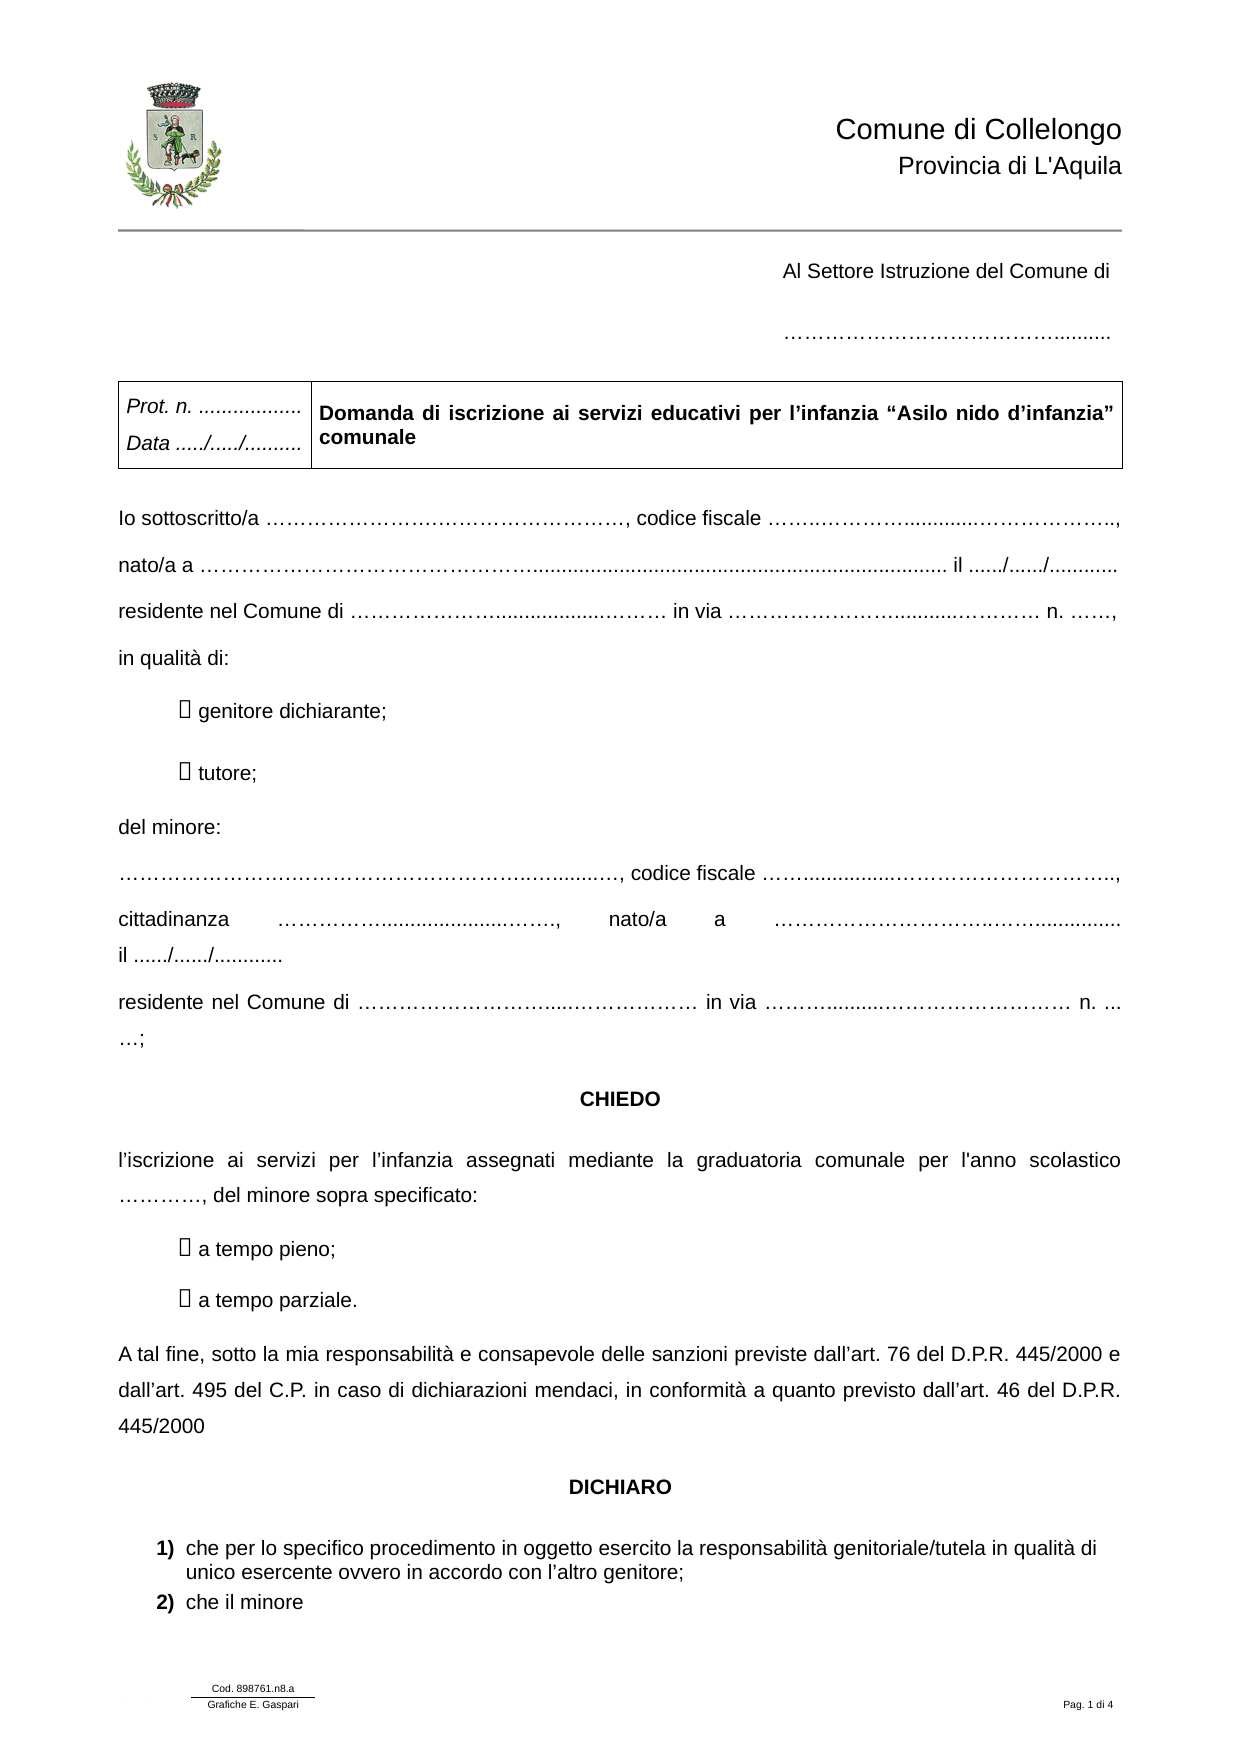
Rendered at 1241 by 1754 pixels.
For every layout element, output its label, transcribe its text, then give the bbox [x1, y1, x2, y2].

text  genitore dichiarante; [177, 692, 1122, 726]
text …………………….……………………………..…........…, codice fiscale ……................………………………….., [118, 861, 1122, 885]
picture [122, 81, 224, 213]
text cittadinanza ……………......................……., nato/a a …………………………..……............... il ....../....../............ [118, 907, 1122, 967]
text del minore: [118, 814, 1122, 838]
text residente nel Comune di …………………...................……… in via ……………………...........………… n. ……, [118, 599, 1122, 623]
table_header Prot. n. .................. Data ...../...../.......... [119, 382, 311, 468]
text Io sottoscritto/a …………………….………………………, codice fiscale ……..………….............……………….., [118, 506, 1122, 530]
text CHIEDO [118, 1086, 1122, 1110]
list che il minore [156, 1590, 1122, 1614]
text ………………………………….......... [118, 320, 1122, 344]
text  a tempo parziale. [177, 1281, 1122, 1315]
list che per lo specifico procedimento in oggetto esercito la responsabilità genitoriale/tutela in qualità di unico esercente ovvero in accordo con l’altro genitore; [156, 1536, 1122, 1584]
text DICHIARO [118, 1475, 1122, 1499]
table_header Domanda di iscrizione ai servizi educativi per l’infanzia “Asilo nido d’infanzia” comunale [312, 382, 1122, 468]
text Al Settore Istruzione del Comune di [118, 259, 1122, 283]
text  tutore; [177, 753, 1122, 787]
text in qualità di: [118, 645, 1122, 669]
text residente nel Comune di ……………………….....……………… in via ………..........……………………… n. ...…; [118, 989, 1122, 1049]
text l’iscrizione ai servizi per l’infanzia assegnati mediante la graduatoria comunale per l'anno scolastico …………, del minore sopra specificato: [118, 1147, 1122, 1207]
text nato/a a …………………………………………........................................................................ il ....../....../............ [118, 553, 1122, 577]
text Provincia di L'Aquila [224, 151, 1122, 179]
text Comune di Collelongo [224, 112, 1122, 146]
text  a tempo pieno; [177, 1230, 1122, 1264]
text A tal fine, sotto la mia responsabilità e consapevole delle sanzioni previste dall’art. 76 del D.P.R. 445/2000 e dall’art. 495 del C.P. in caso di dichiarazioni mendaci, in conformità a quanto previsto dall’art. 46 del D.P.R. 445/2000 [118, 1342, 1122, 1438]
